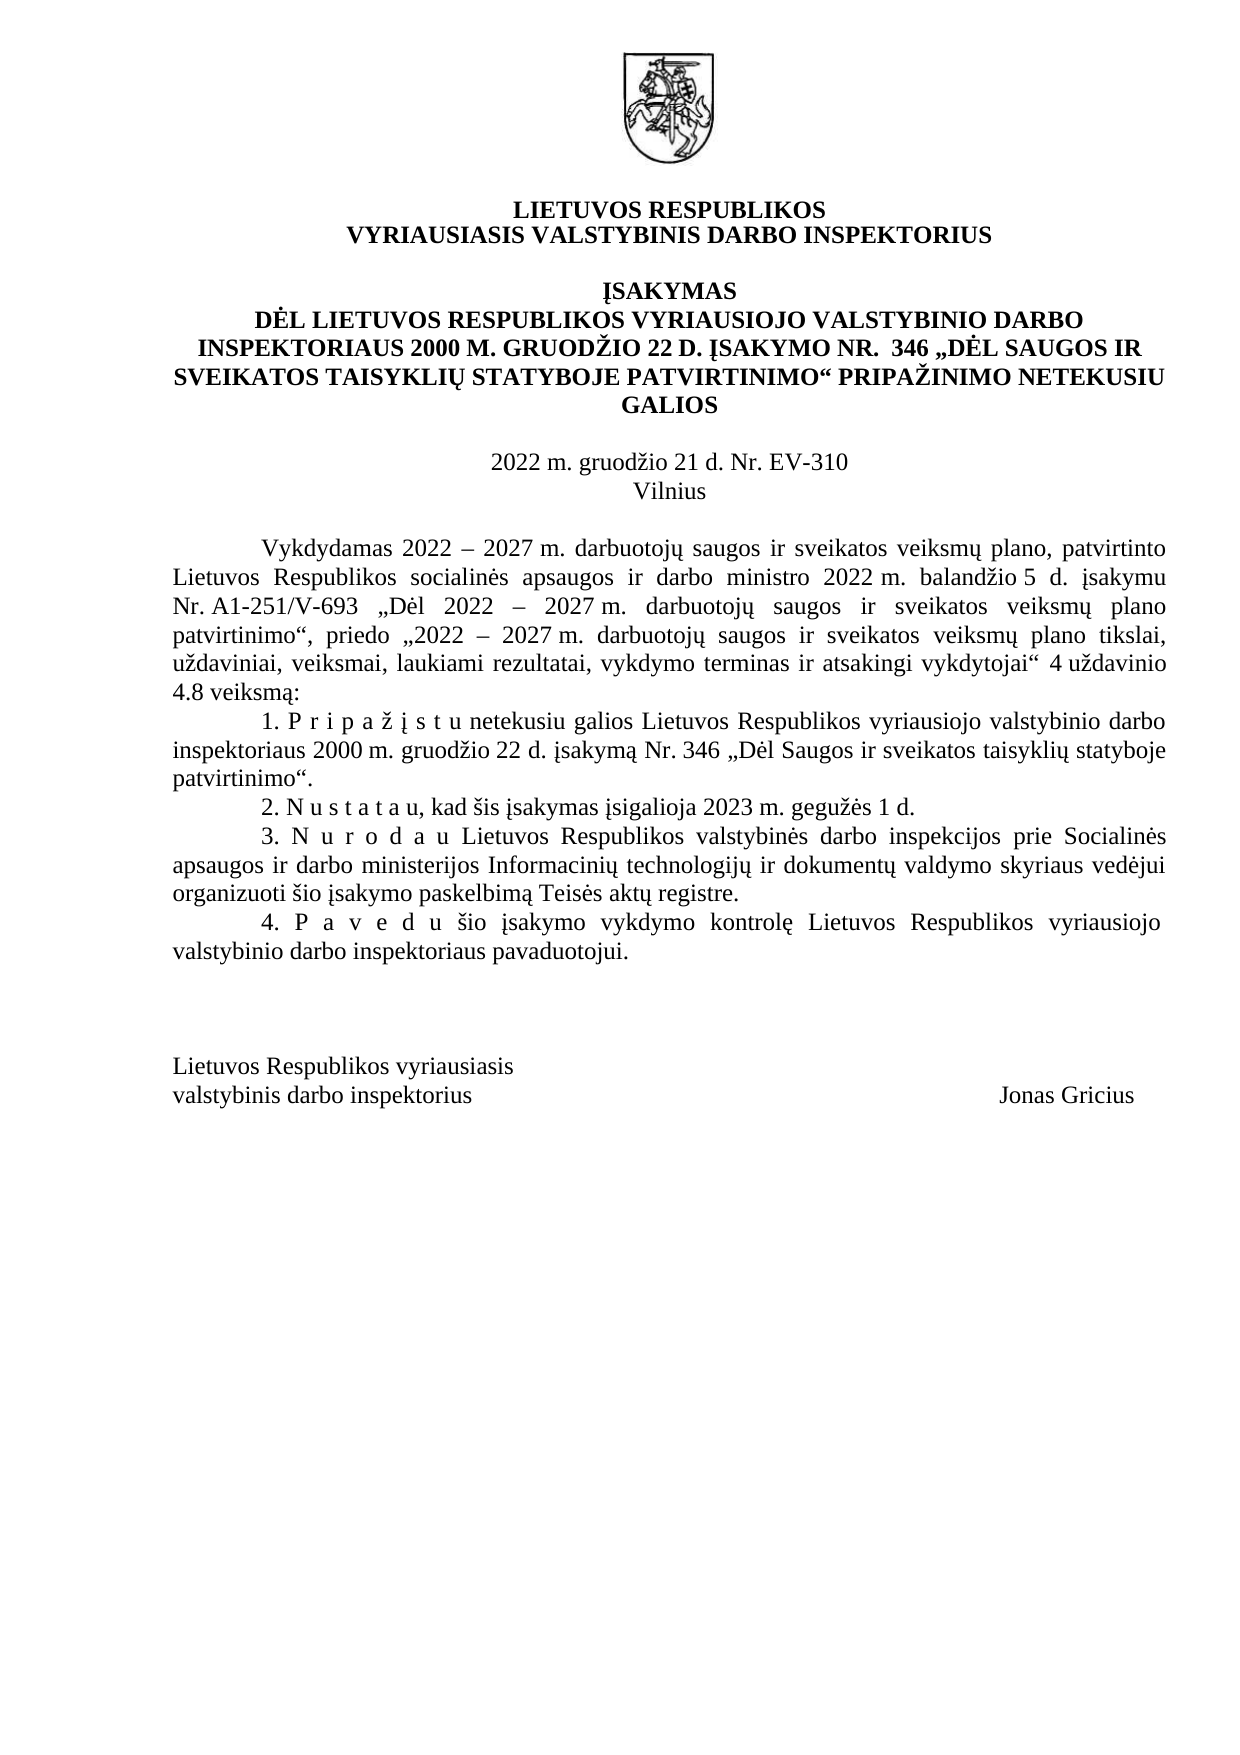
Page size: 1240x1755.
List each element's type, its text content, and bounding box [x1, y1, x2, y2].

text ĮSAKYMAS [172, 277, 1167, 305]
text VYRIAUSIASIS VALSTYBINIS DARBO INSPEKTORIUS [172, 223, 1167, 248]
text 2022 m. gruodžio 21 d. Nr. EV-310 [172, 448, 1167, 476]
text DĖL LIETUVOS RESPUBLIKOS VYRIAUSIOJO VALSTYBINIO DARBO INSPEKTORIAUS 2000 M. GRUODŽIO 22 D. ĮSAKYMO NR. 346 „DĖL SAUGOS IR SVEIKATOS TAISYKLIŲ STATYBOJE PATVIRTINIMO“ PRIPAŽINIMO NETEKUSIU GALIOS [172, 305, 1167, 419]
text 1. P r i p a ž į s t u netekusiu galios Lietuvos Respublikos vyriausiojo valstybinio darbo inspektoriaus 2000 m. gruodžio 22 d. įsakymą Nr. 346 „Dėl Saugos ir sveikatos taisyklių statyboje patvirtinimo“. [172, 706, 1167, 792]
text Lietuvos Respublikos vyriausiasis [172, 1051, 1167, 1080]
text 2. N u s t a t a u, kad šis įsakymas įsigalioja 2023 m. gegužės 1 d. [172, 792, 1167, 821]
text 4. P a v e d u šio įsakymo vykdymo kontrolę Lietuvos Respublikos vyriausiojo valstybinio darbo inspektoriaus pavaduotojui. [172, 907, 1162, 965]
text Vilnius [172, 476, 1167, 505]
text Vykdydamas 2022 – 2027 m. darbuotojų saugos ir sveikatos veiksmų plano, patvirtinto Lietuvos Respublikos socialinės apsaugos ir darbo ministro 2022 m. balandžio 5 d. įsakymu Nr. A1-251/V-693 „Dėl 2022 – 2027 m. darbuotojų saugos ir sveikatos veiksmų plano patvirtinimo“, priedo „2022 – 2027 m. darbuotojų saugos ir sveikatos veiksmų plano tikslai, uždaviniai, veiksmai, laukiami rezultatai, vykdymo terminas ir atsakingi vykdytojai“ 4 uždavinio 4.8 veiksmą: [172, 533, 1167, 706]
text valstybinis darbo inspektorius Jonas Gricius [172, 1080, 1167, 1108]
text LIETUVOS RESPUBLIKOS [172, 198, 1167, 223]
text 3. N u r o d a u Lietuvos Respublikos valstybinės darbo inspekcijos prie Socialinės apsaugos ir darbo ministerijos Informacinių technologijų ir dokumentų valdymo skyriaus vedėjui organizuoti šio įsakymo paskelbimą Teisės aktų registre. [172, 821, 1167, 907]
